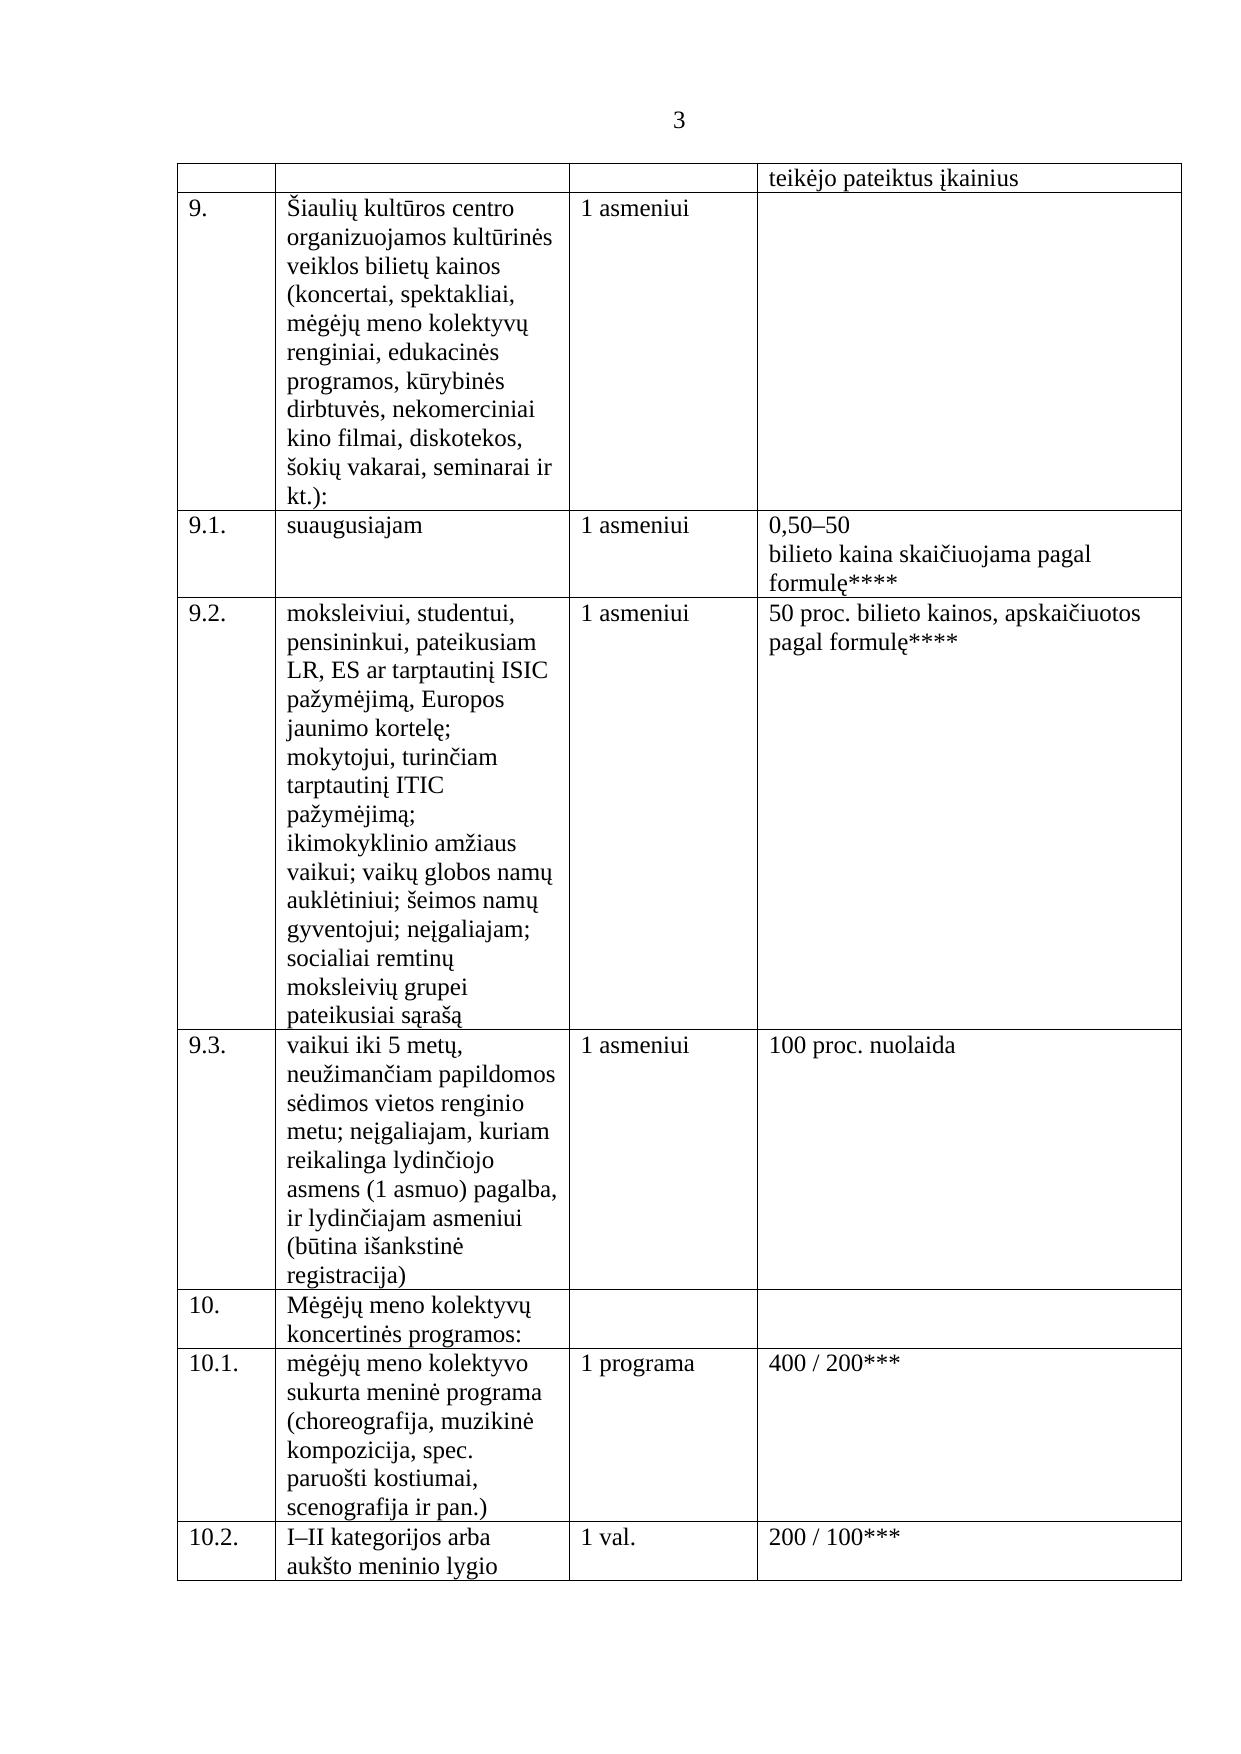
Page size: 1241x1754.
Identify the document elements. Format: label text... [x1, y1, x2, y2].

table_cell 1 asmeniui [570, 598, 757, 1029]
table_cell Šiaulių kultūros centro organizuojamos kultūrinės veiklos bilietų kainos (koncertai, spektakliai, mėgėjų meno kolektyvų renginiai, edukacinės programos, kūrybinės dirbtuvės, nekomerciniai kino filmai, diskotekos, šokių vakarai, seminarai ir kt.): [276, 193, 569, 509]
table_cell [570, 1290, 757, 1347]
table_cell 1 val. [570, 1522, 757, 1579]
table_cell 50 proc. bilieto kainos, apskaičiuotos pagal formulę**** [758, 598, 1181, 1029]
table_cell 1 programa [570, 1349, 757, 1521]
table_cell 10. [178, 1290, 275, 1347]
table_cell 9.3. [178, 1030, 275, 1289]
table_cell I–II kategorijos arba aukšto meninio lygio [276, 1522, 569, 1579]
table_cell vaikui iki 5 metų, neužimančiam papildomos sėdimos vietos renginio metu; neįgaliajam, kuriam reikalinga lydinčiojo asmens (1 asmuo) pagalba, ir lydinčiajam asmeniui (būtina išankstinė registracija) [276, 1030, 569, 1289]
table_cell teikėjo pateiktus įkainius [758, 164, 1181, 192]
table_cell 0,50–50 bilieto kaina skaičiuojama pagal formulę**** [758, 511, 1181, 597]
table_cell 200 / 100*** [758, 1522, 1181, 1579]
table_cell 9. [178, 193, 275, 509]
table_cell 9.2. [178, 598, 275, 1029]
table_cell 100 proc. nuolaida [758, 1030, 1181, 1289]
table_cell [758, 193, 1181, 509]
table_cell [276, 164, 569, 192]
table_cell 10.2. [178, 1522, 275, 1579]
table_cell 10.1. [178, 1349, 275, 1521]
table_cell 400 / 200*** [758, 1349, 1181, 1521]
table_cell moksleiviui, studentui, pensininkui, pateikusiam LR, ES ar tarptautinį ISIC pažymėjimą, Europos jaunimo kortelę; mokytojui, turinčiam tarptautinį ITIC pažymėjimą; ikimokyklinio amžiaus vaikui; vaikų globos namų auklėtiniui; šeimos namų gyventojui; neįgaliajam; socialiai remtinų moksleivių grupei pateikusiai sąrašą [276, 598, 569, 1029]
table_cell [570, 164, 757, 192]
table_cell [758, 1290, 1181, 1347]
table_cell mėgėjų meno kolektyvo sukurta meninė programa (choreografija, muzikinė kompozicija, spec. paruošti kostiumai, scenografija ir pan.) [276, 1349, 569, 1521]
table_cell 1 asmeniui [570, 1030, 757, 1289]
table_cell Mėgėjų meno kolektyvų koncertinės programos: [276, 1290, 569, 1347]
table_cell [178, 164, 275, 192]
table_cell 1 asmeniui [570, 511, 757, 597]
table_cell suaugusiajam [276, 511, 569, 597]
table_cell 1 asmeniui [570, 193, 757, 509]
table_cell 9.1. [178, 511, 275, 597]
